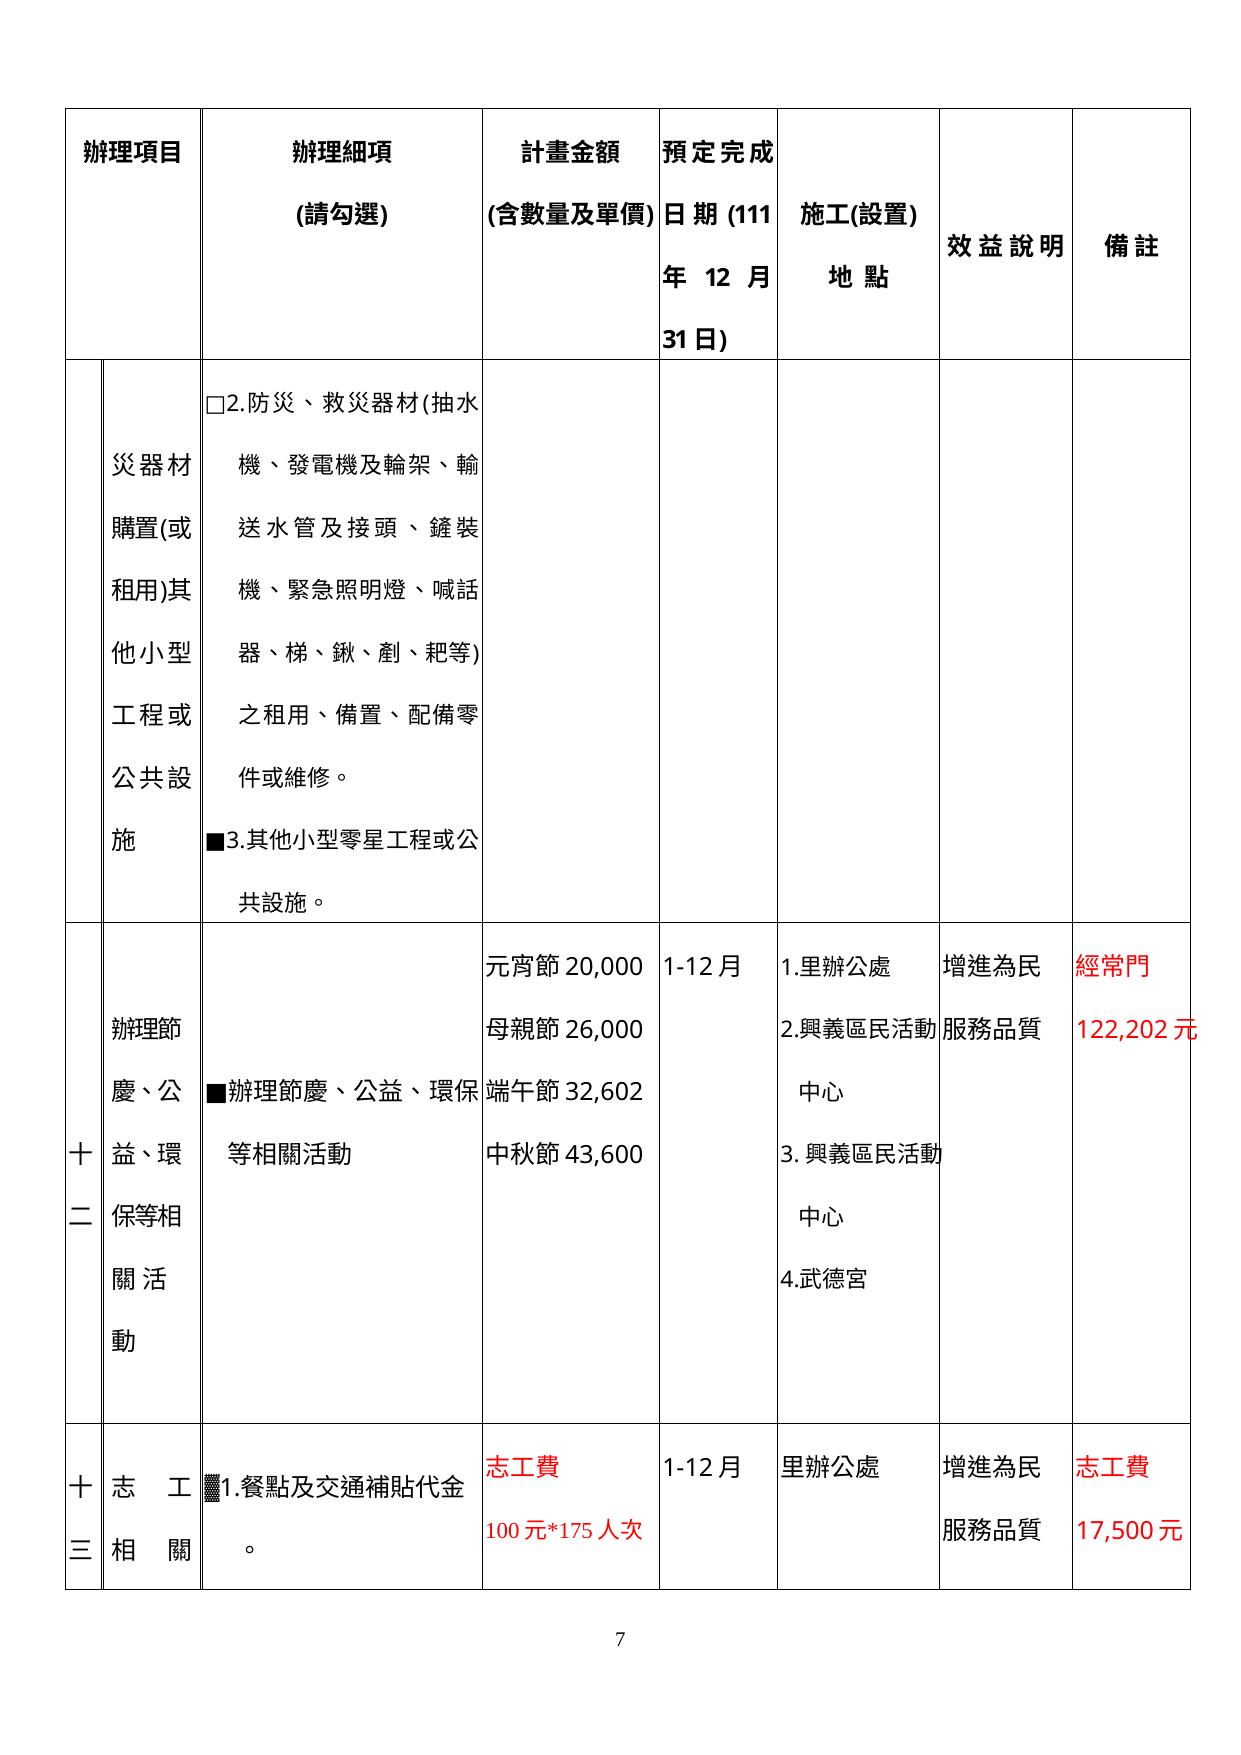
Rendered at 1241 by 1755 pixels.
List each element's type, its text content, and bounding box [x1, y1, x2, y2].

table_cell ■辦理節慶、公益、環保等相關活動 [203, 923, 482, 1423]
table_cell 志工相關 [104, 1424, 200, 1589]
table_cell [778, 360, 939, 922]
table_cell ▓1.餐點及交通補貼代金 。 □2.服裝、物品及材料費。 □3.保險費。 □4.研習及參訪費 [203, 1424, 482, 1589]
table_cell 里辦公處 [778, 1424, 939, 1589]
table_header 計畫金額 (含數量及單價) [483, 109, 659, 359]
table_cell 經常門 122,202元 [1073, 923, 1190, 1423]
table_cell 1-12月 [660, 923, 777, 1423]
table_cell 1.里辦公處 2.興義區民活動 中心 3. 興義區民活動 中心 4.武德宮 [778, 923, 939, 1423]
table_cell 增進為民 服務品質 [940, 1424, 1072, 1589]
table_cell [940, 360, 1072, 922]
table_header 預定完成日期(111年12月31日) [660, 109, 777, 359]
table_cell 增進為民 服務品質 [940, 923, 1072, 1423]
table_cell 災器材購置(或租用)其他小型工程或公共設施 [104, 360, 200, 922]
table_cell 十二 [66, 923, 101, 1423]
table_cell [1073, 360, 1190, 922]
table_header 備 註 [1073, 109, 1190, 359]
table_cell 十三 [66, 1424, 101, 1589]
table_cell [660, 360, 777, 922]
table_header 施工(設置) 地 點 [778, 109, 939, 359]
table_cell 志工費 100元*175人次 =17,500元 [483, 1424, 659, 1589]
table_cell [483, 360, 659, 922]
table_header 辦理項目 [66, 109, 200, 359]
table_header 辦理細項 (請勾選) [203, 109, 482, 359]
table_cell 志工費 17,500元 [1073, 1424, 1190, 1589]
table_cell [66, 360, 101, 922]
table_cell □2.防災、救災器材(抽水機、發電機及輪架、輸送水管及接頭、鏟裝機、緊急照明燈、喊話器、梯、鍬、剷、耙等)之租用、備置、配備零件或維修。 ■3.其他小型零星工程或公共設施。 [203, 360, 482, 922]
table_cell 1-12月 [660, 1424, 777, 1589]
table_header 效 益 說 明 [940, 109, 1072, 359]
table_cell 元宵節20,000 母親節26,000 端午節32,602 中秋節43,600 [483, 923, 659, 1423]
table_cell 辦理節慶、公益、環保等相關活動 [104, 923, 200, 1423]
